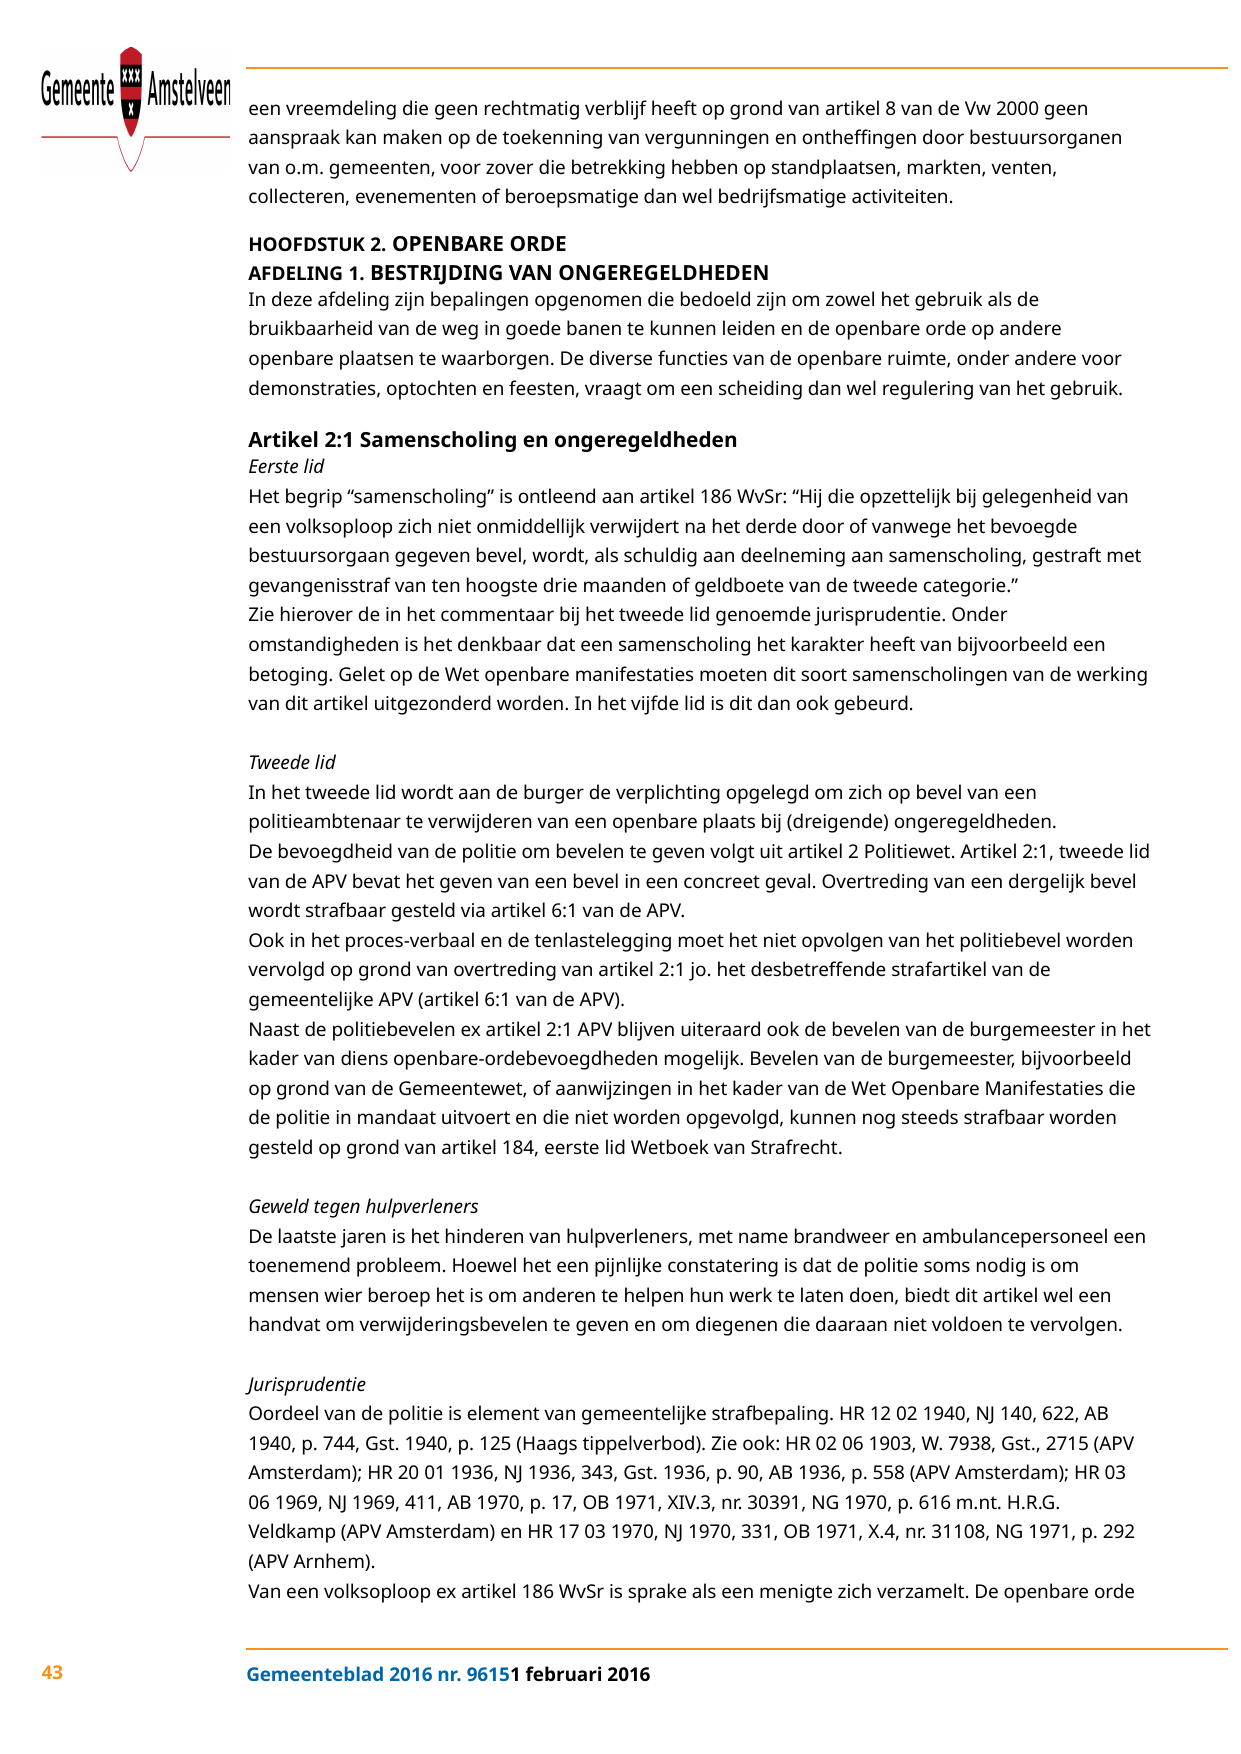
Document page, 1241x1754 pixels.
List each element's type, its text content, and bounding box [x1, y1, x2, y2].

text Artikel 2:1 Samenscholing en ongeregeldheden [248, 425, 1152, 454]
text Geweld tegen hulpverleners [248, 1193, 1152, 1219]
text AFDELING 1. BESTRIJDING VAN ONGEREGELDHEDEN [248, 258, 1152, 286]
text Eerste lid [248, 454, 1152, 479]
text Het begrip “samenscholing” is ontleend aan artikel 186 WvSr: “Hij die opzettelijk bij gelegenheid van een volksoploop zich niet onmiddellijk verwijdert na het derde door of vanwege het bevoegde bestuursorgaan gegeven bevel, wordt, als schuldig aan deelneming aan samenscholing, gestraft met gevangenisstraf van ten hoogste drie maanden of geldboete van de tweede categorie.” [248, 483, 1152, 598]
text Zie hierover de in het commentaar bij het tweede lid genoemde jurisprudentie. Onder omstandigheden is het denkbaar dat een samenscholing het karakter heeft van bijvoorbeeld een betoging. Gelet op de Wet openbare manifestaties moeten dit soort samenscholingen van de werking van dit artikel uitgezonderd worden. In het vijfde lid is dit dan ook gebeurd. [248, 602, 1152, 716]
text In deze afdeling zijn bepalingen opgenomen die bedoeld zijn om zowel het gebruik als de bruikbaarheid van de weg in goede banen te kunnen leiden en de openbare orde op andere openbare plaatsen te waarborgen. De diverse functies van de openbare ruimte, onder andere voor demonstraties, optochten en feesten, vraagt om een scheiding dan wel regulering van het gebruik. [248, 286, 1152, 401]
text De bevoegdheid van de politie om bevelen te geven volgt uit artikel 2 Politiewet. Artikel 2:1, tweede lid van de APV bevat het geven van een bevel in een concreet geval. Overtreding van een dergelijk bevel wordt strafbaar gesteld via artikel 6:1 van de APV. [248, 838, 1152, 923]
text De laatste jaren is het hinderen van hulpverleners, met name brandweer en ambulancepersoneel een toenemend probleem. Hoewel het een pijnlijke constatering is dat de politie soms nodig is om mensen wier beroep het is om anderen te helpen hun werk te laten doen, biedt dit artikel wel een handvat om verwijderingsbevelen te geven en om diegenen die daaraan niet voldoen te vervolgen. [248, 1223, 1152, 1337]
text Tweede lid [248, 749, 1152, 775]
text Naast de politiebevelen ex artikel 2:1 APV blijven uiteraard ook de bevelen van de burgemeester in het kader van diens openbare-ordebevoegdheden mogelijk. Bevelen van de burgemeester, bijvoorbeeld op grond van de Gemeentewet, of aanwijzingen in het kader van de Wet Openbare Manifestaties die de politie in mandaat uitvoert en die niet worden opgevolgd, kunnen nog steeds strafbaar worden gesteld op grond van artikel 184, eerste lid Wetboek van Strafrecht. [248, 1016, 1152, 1160]
text Van een volksoploop ex artikel 186 WvSr is sprake als een menigte zich verzamelt. De openbare orde [248, 1578, 1152, 1603]
text HOOFDSTUK 2. OPENBARE ORDE [248, 229, 1152, 258]
text Jurisprudentie [248, 1371, 1152, 1396]
text In het tweede lid wordt aan de burger de verplichting opgelegd om zich op bevel van een politieambtenaar te verwijderen van een openbare plaats bij (dreigende) ongeregeldheden. [248, 779, 1152, 834]
text Ook in het proces-verbaal en de tenlastelegging moet het niet opvolgen van het politiebevel worden vervolgd op grond van overtreding van artikel 2:1 jo. het desbetreffende strafartikel van de gemeentelijke APV (artikel 6:1 van de APV). [248, 927, 1152, 1012]
text een vreemdeling die geen rechtmatig verblijf heeft op grond van artikel 8 van de Vw 2000 geen aanspraak kan maken op de toekenning van vergunningen en ontheffingen door bestuursorganen van o.m. gemeenten, voor zover die betrekking hebben op standplaatsen, markten, venten, collecteren, evenementen of beroepsmatige dan wel bedrijfsmatige activiteiten. [248, 95, 1152, 209]
picture [41, 47, 231, 172]
text Oordeel van de politie is element van gemeentelijke strafbepaling. HR 12 02 1940, NJ 140, 622, AB 1940, p. 744, Gst. 1940, p. 125 (Haags tippelverbod). Zie ook: HR 02 06 1903, W. 7938, Gst., 2715 (APV Amsterdam); HR 20 01 1936, NJ 1936, 343, Gst. 1936, p. 90, AB 1936, p. 558 (APV Amsterdam); HR 03 06 1969, NJ 1969, 411, AB 1970, p. 17, OB 1971, XIV.3, nr. 30391, NG 1970, p. 616 m.nt. H.R.G. Veldkamp (APV Amsterdam) en HR 17 03 1970, NJ 1970, 331, OB 1971, X.4, nr. 31108, NG 1971, p. 292 (APV Arnhem). [248, 1400, 1152, 1574]
